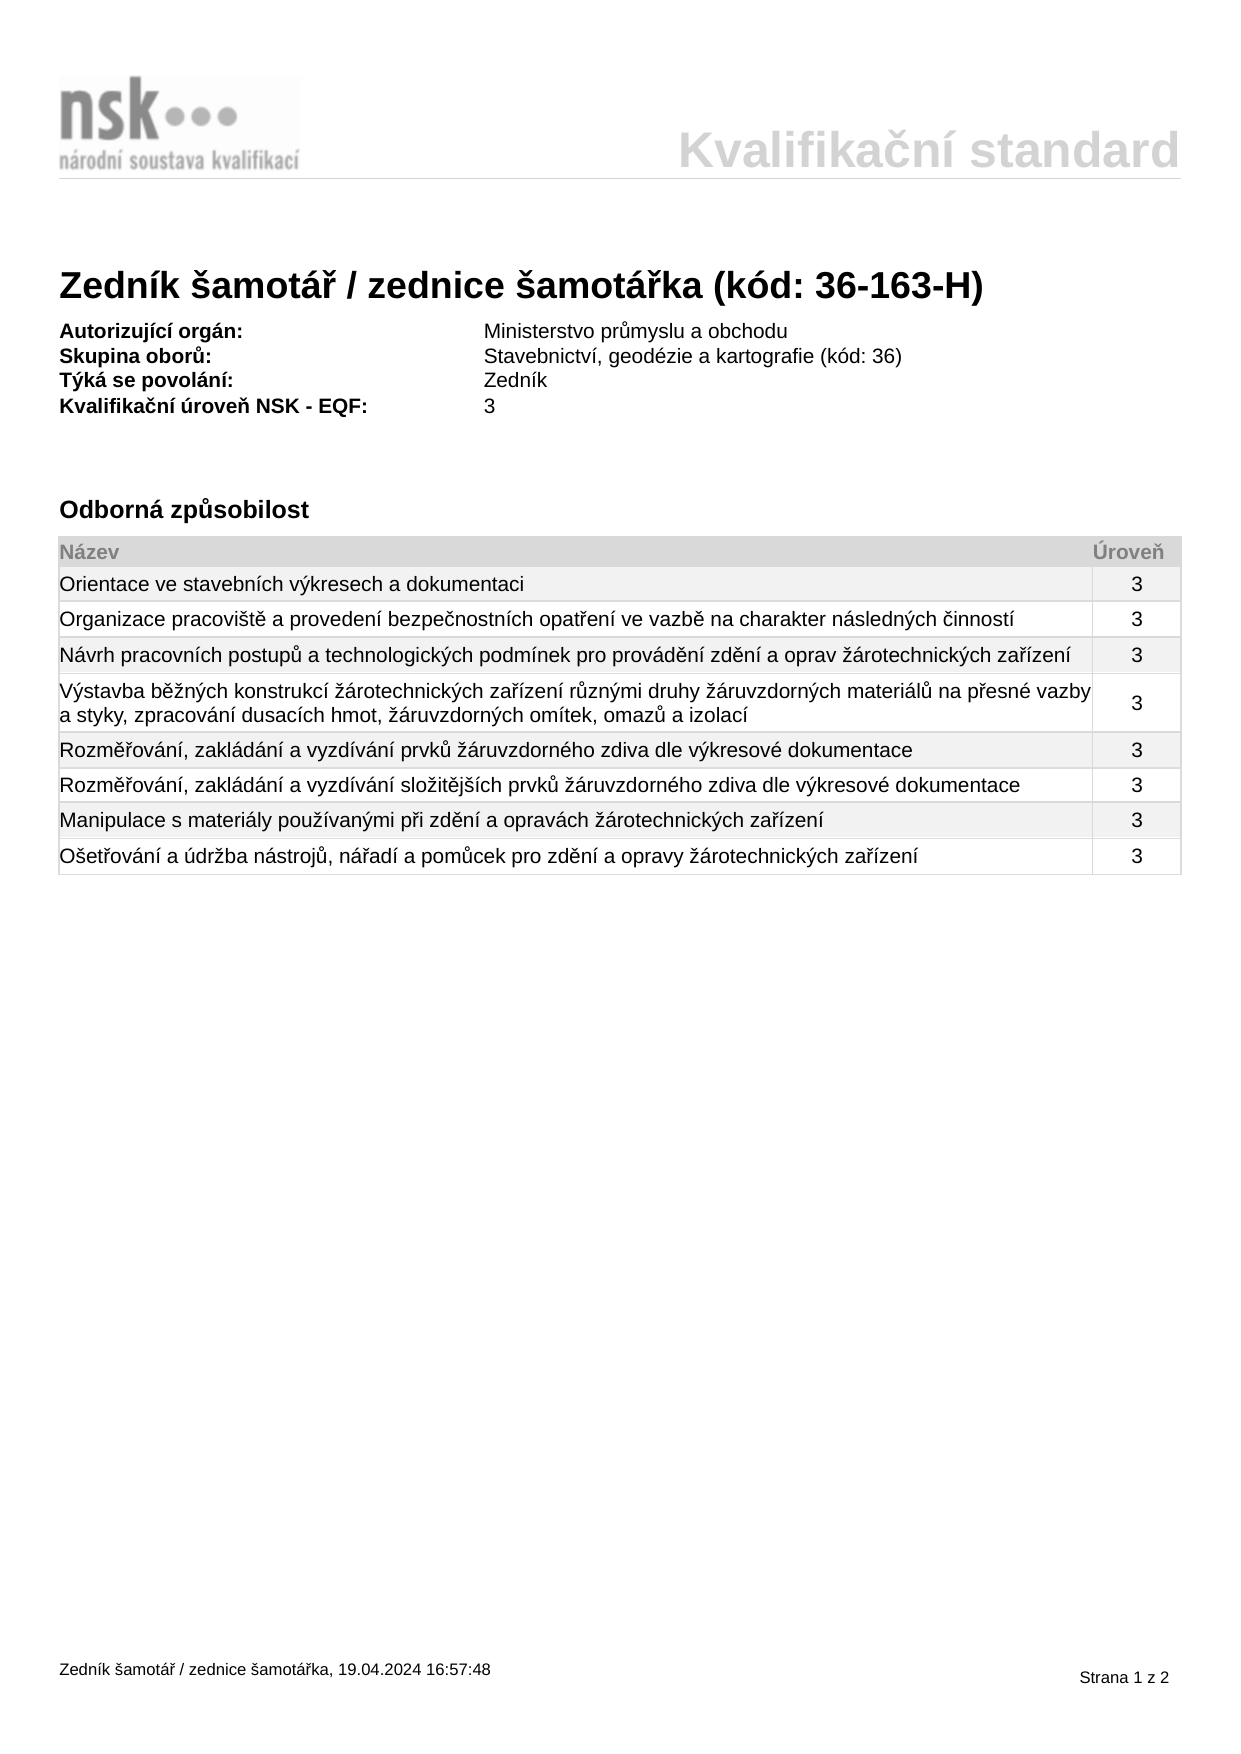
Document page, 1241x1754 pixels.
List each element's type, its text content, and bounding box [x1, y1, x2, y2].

table_cell [59, 1417, 483, 1659]
table_cell [484, 196, 620, 224]
table_cell Manipulace s materiály používanými při zdění a opravách žárotechnických zařízení [60, 803, 1092, 837]
table_cell [1093, 524, 1169, 536]
table_cell Ošetřování a údržba nástrojů, nářadí a pomůcek pro zdění a opravy žárotechnických zařízení [60, 839, 1092, 873]
table_cell [484, 418, 620, 489]
table_cell Rozměřování, zakládání a vyzdívání složitějších prvků žáruvzdorného zdiva dle výkresové dokumentace [60, 769, 1092, 801]
table_cell Název [60, 537, 1092, 566]
table_cell 3 [1093, 567, 1180, 600]
table_cell [1169, 307, 1181, 319]
table_cell [1169, 196, 1181, 224]
table_cell [1169, 524, 1181, 536]
table_cell [626, 1174, 862, 1417]
table_cell [862, 1417, 1093, 1659]
table_cell [59, 875, 483, 1173]
table_cell Týká se povolání: [59, 368, 483, 392]
table_cell [1093, 1417, 1169, 1659]
table_cell [1093, 196, 1169, 224]
table_cell Kvalifikační úroveň NSK - EQF: [59, 394, 483, 417]
table_cell Zedník [484, 368, 1181, 393]
table_cell [1093, 1174, 1169, 1417]
table_cell [1169, 1660, 1181, 1696]
table_cell Orientace ve stavebních výkresech a dokumentaci [60, 567, 1092, 600]
table_cell [862, 196, 1093, 224]
table_cell [862, 307, 1093, 319]
table_cell [484, 307, 620, 319]
table_cell [484, 172, 620, 178]
table_cell [484, 524, 620, 536]
table_cell [626, 196, 862, 224]
table_cell [1093, 875, 1169, 1173]
table_cell [484, 1174, 620, 1417]
table_cell Výstavba běžných konstrukcí žárotechnických zařízení různými druhy žáruvzdorných materiálů na přesné vazby a styky, zpracování dusacích hmot, žáruvzdorných omítek, omazů a izolací [60, 674, 1092, 731]
table_cell [626, 524, 862, 536]
table_cell Odborná způsobilost [59, 489, 1181, 524]
table_cell [1169, 418, 1181, 489]
table_cell [862, 524, 1093, 536]
table_cell [59, 524, 483, 536]
table_cell Zedník šamotář / zednice šamotářka (kód: 36-163-H) [59, 224, 1181, 307]
table_cell Stavebnictví, geodézie a kartografie (kód: 36) [484, 344, 1181, 368]
table_cell [862, 1174, 1093, 1417]
table_cell [862, 418, 1093, 489]
table_header [621, 59, 626, 172]
table_cell [59, 418, 483, 489]
table_cell [626, 1417, 862, 1659]
table_cell 3 [1093, 839, 1180, 873]
picture [58, 59, 621, 172]
table_cell [620, 307, 626, 319]
table_cell [626, 418, 862, 489]
table_cell [1169, 1417, 1181, 1659]
table_cell [59, 1174, 483, 1417]
table_cell [862, 875, 1093, 1173]
table_cell [59, 196, 483, 224]
table_cell [59, 307, 483, 319]
table_cell Autorizující orgán: [59, 319, 483, 343]
table_cell [1169, 875, 1181, 1173]
table_cell [484, 875, 620, 1173]
table_cell [620, 418, 626, 489]
table_cell [626, 875, 862, 1173]
table_cell Ministerstvo průmyslu a obchodu [484, 319, 1181, 344]
table_cell [1093, 418, 1169, 489]
table_cell [620, 1174, 626, 1417]
table_cell [620, 1417, 626, 1659]
table_header Kvalifikační standard [626, 59, 1181, 178]
table_cell Úroveň [1093, 537, 1180, 566]
table_cell 3 [1093, 803, 1180, 837]
table_cell Zedník šamotář / zednice šamotářka, 19.04.2024 16:57:48 [59, 1660, 862, 1696]
table_cell [1093, 307, 1169, 319]
table_cell [620, 875, 626, 1173]
table_cell 3 [484, 394, 1181, 417]
table_cell [1169, 1174, 1181, 1417]
table_cell [620, 524, 626, 536]
table_cell [484, 1417, 620, 1659]
table_cell Organizace pracoviště a provedení bezpečnostních opatření ve vazbě na charakter následných činností [60, 602, 1092, 636]
table_cell 3 [1093, 602, 1180, 636]
table_cell Strana 1 z 2 [862, 1660, 1169, 1696]
table_cell [626, 307, 862, 319]
table_cell [620, 196, 626, 224]
table_cell 3 [1093, 674, 1180, 731]
table_cell Rozměřování, zakládání a vyzdívání prvků žáruvzdorného zdiva dle výkresové dokumentace [60, 733, 1092, 767]
table_cell 3 [1093, 733, 1180, 767]
table_cell 3 [1093, 769, 1180, 801]
table_cell [59, 172, 483, 178]
table_cell [59, 179, 1181, 196]
table_cell 3 [1093, 638, 1180, 672]
table_cell Skupina oborů: [59, 344, 483, 368]
table_cell Návrh pracovních postupů a technologických podmínek pro provádění zdění a oprav žárotechnických zařízení [60, 638, 1092, 672]
